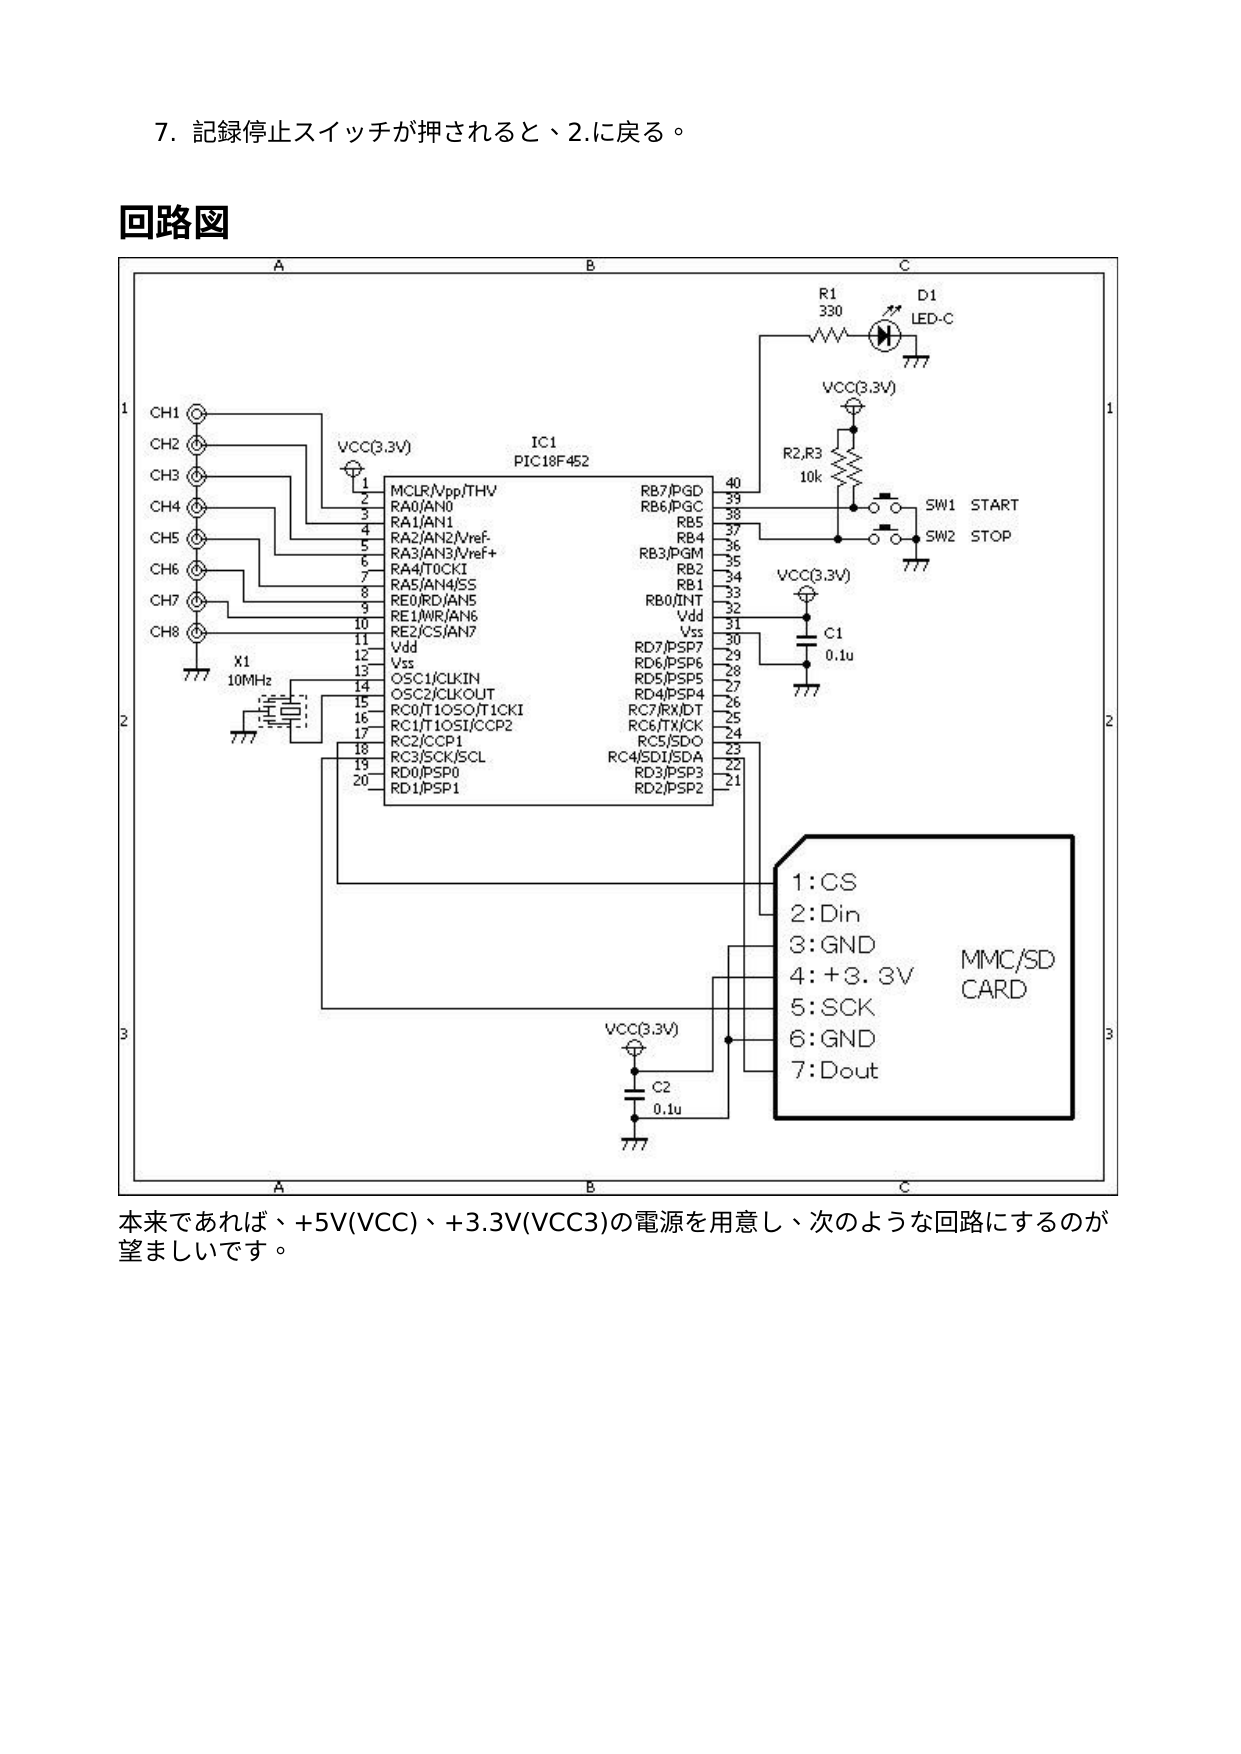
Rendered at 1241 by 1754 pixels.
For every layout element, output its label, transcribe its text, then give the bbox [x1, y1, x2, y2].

subtitle 回路図 [118, 202, 1122, 245]
list 記録停止スイッチが押されると、2.に戻る。 [177, 118, 1122, 147]
text 本来であれば、+5V(VCC)、+3.3V(VCC3)の電源を用意し、次のような回路にするのが望ましいです。 [118, 1208, 1122, 1266]
picture [118, 257, 1119, 1196]
